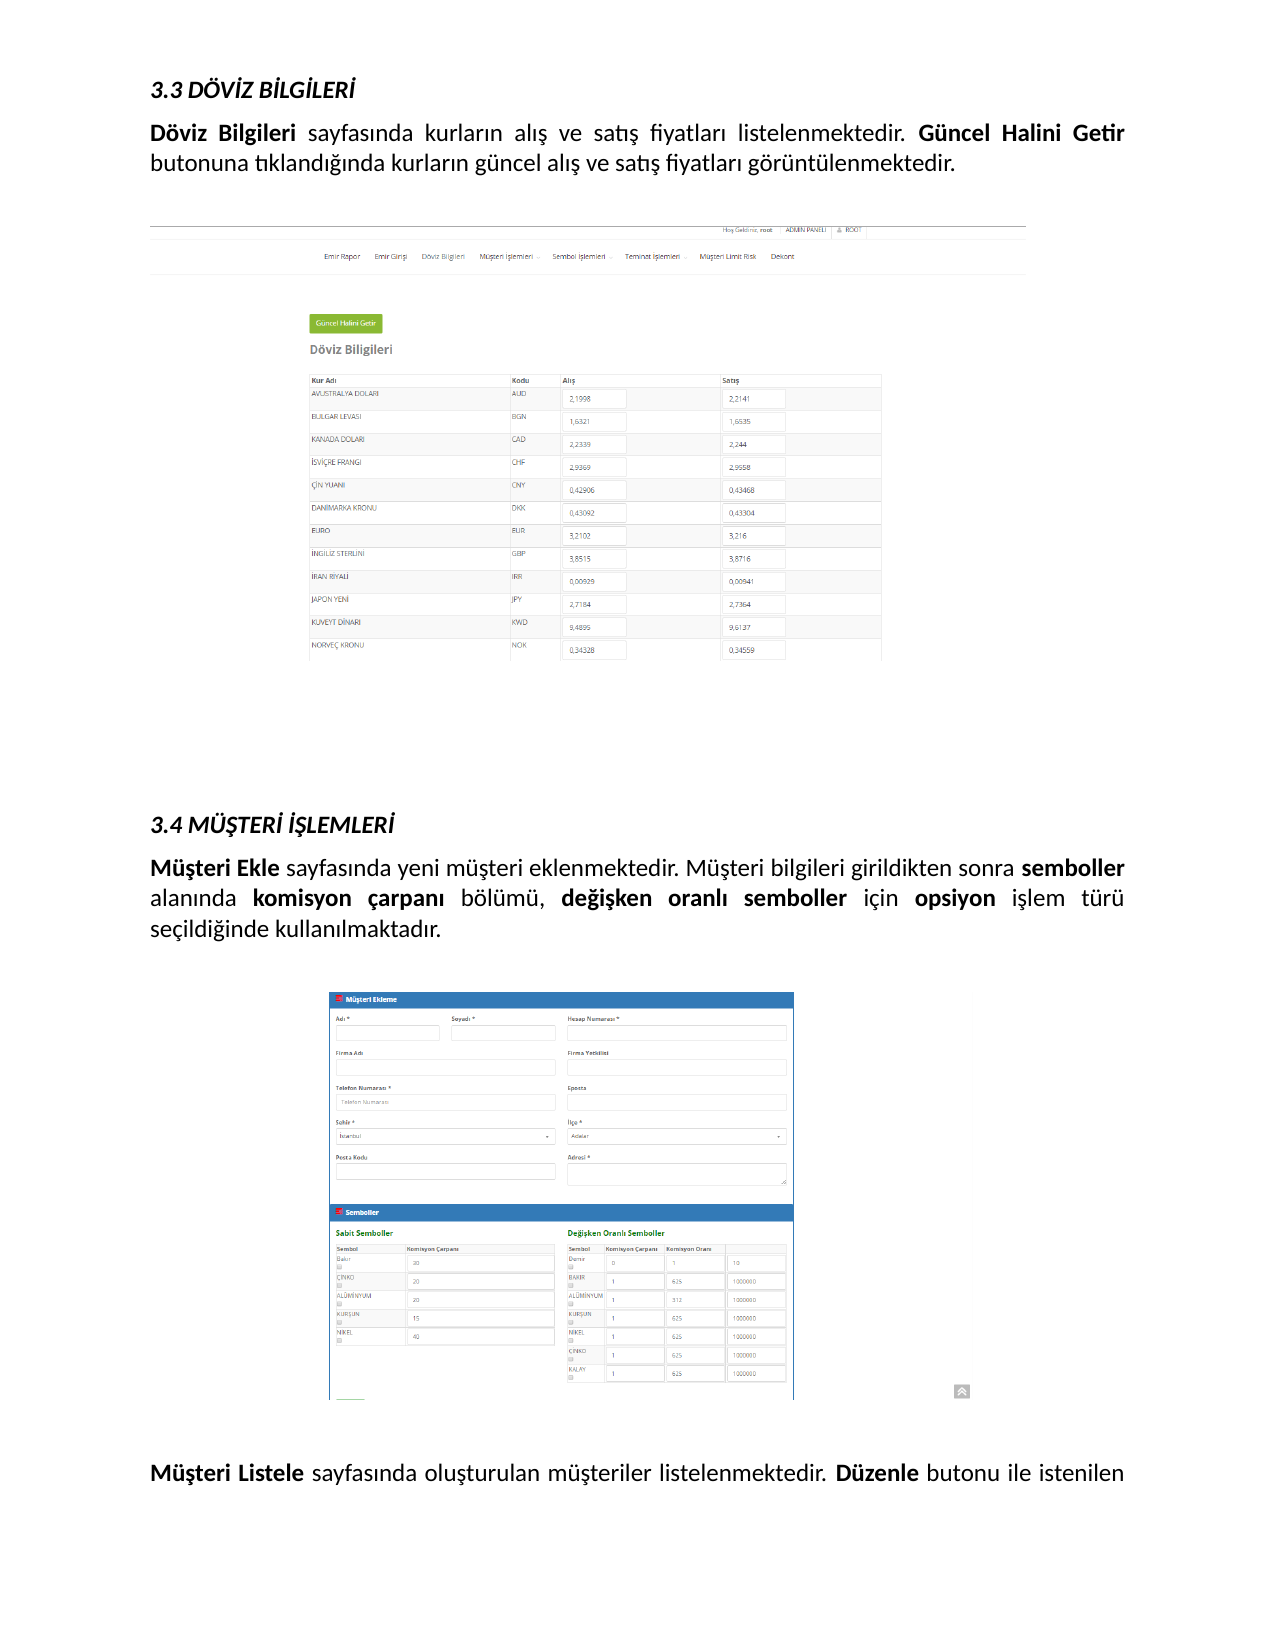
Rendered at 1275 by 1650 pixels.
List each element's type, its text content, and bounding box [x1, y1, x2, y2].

text Müşteri Ekle sayfasında yeni müşteri eklenmektedir. Müşteri bilgileri girildikten sonra semboller alanında komisyon çarpanı bölümü, değişken oranlı semboller için opsiyon işlem türü seçildiğinde kullanılmaktadır. [150, 852, 1125, 943]
text Döviz Bilgileri sayfasında kurların alış ve satış fiyatları listelenmektedir. Güncel Halini Getir butonuna tıklandığında kurların güncel alış ve satış fiyatları görüntülenmektedir. [150, 117, 1125, 178]
subtitle 3.3 DÖVİZ BİLGİLERİ [150, 74, 1125, 104]
subtitle 3.4 MÜŞTERİ İŞLEMLERİ [150, 809, 1125, 839]
text Müşteri Listele sayfasında oluşturulan müşteriler listelenmektedir. Düzenle butonu ile istenilen [150, 1457, 1125, 1487]
